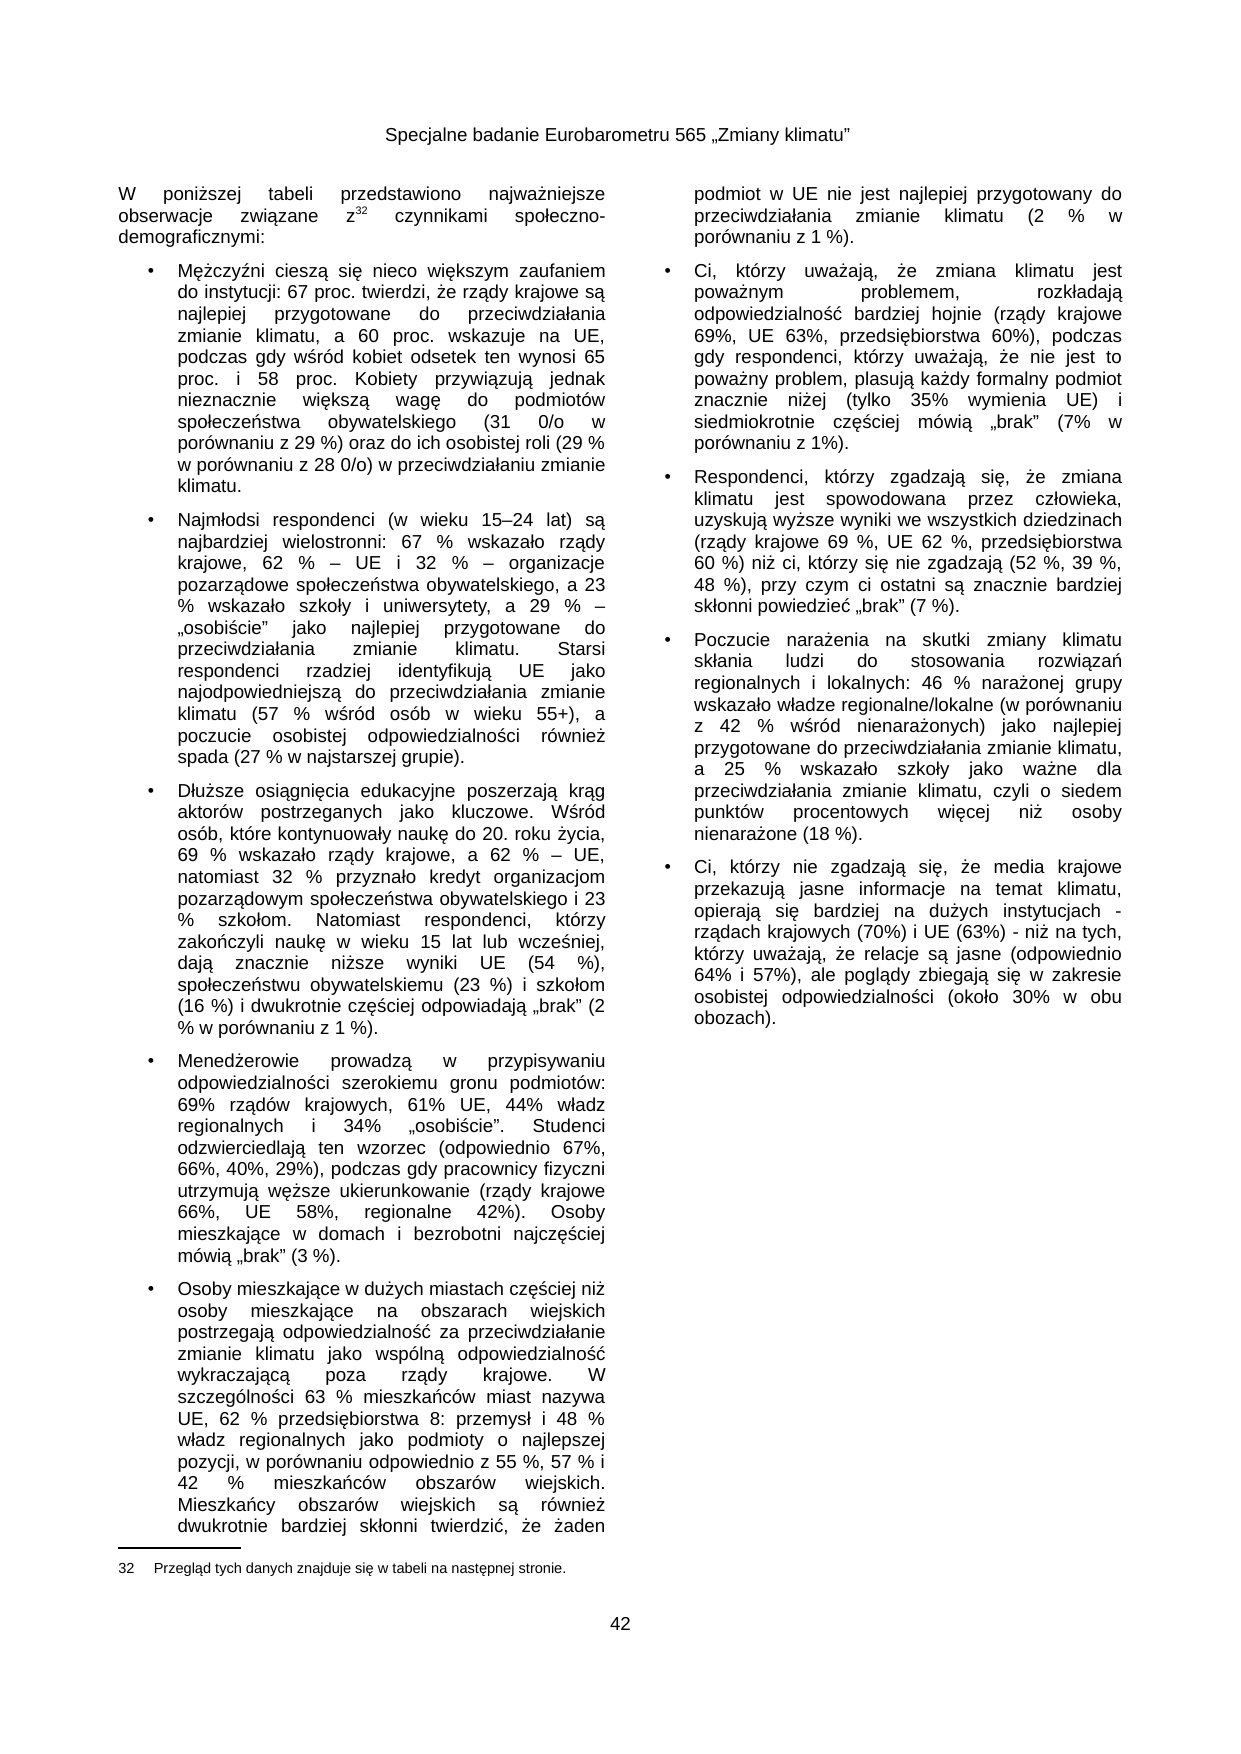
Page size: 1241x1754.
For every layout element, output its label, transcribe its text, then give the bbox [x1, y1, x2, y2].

list Mężczyźni cieszą się nieco większym zaufaniem do instytucji: 67 proc. twierdzi, że rządy krajowe są najlepiej przygotowane do przeciwdziałania zmianie klimatu, a 60 proc. wskazuje na UE, podczas gdy wśród kobiet odsetek ten wynosi 65 proc. i 58 proc. Kobiety przywiązują jednak nieznacznie większą wagę do podmiotów społeczeństwa obywatelskiego (31 0/o w porównaniu z 29 %) oraz do ich osobistej roli (29 % w porównaniu z 28 0/o) w przeciwdziałaniu zmianie klimatu. [148, 259, 605, 497]
text Przegląd tych danych znajduje się w tabeli na następnej stronie. [118, 1560, 605, 1577]
list Menedżerowie prowadzą w przypisywaniu odpowiedzialności szerokiemu gronu podmiotów: 69% rządów krajowych, 61% UE, 44% władz regionalnych i 34% „osobiście”. Studenci odzwierciedlają ten wzorzec (odpowiednio 67%, 66%, 40%, 29%), podczas gdy pracownicy fizyczni utrzymują węższe ukierunkowanie (rządy krajowe 66%, UE 58%, regionalne 42%). Osoby mieszkające w domach i bezrobotni najczęściej mówią „brak” (3 %). [148, 1050, 605, 1266]
list Osoby mieszkające w dużych miastach częściej niż osoby mieszkające na obszarach wiejskich postrzegają odpowiedzialność za przeciwdziałanie zmianie klimatu jako wspólną odpowiedzialność wykraczającą poza rządy krajowe. W szczególności 63 % mieszkańców miast nazywa UE, 62 % przedsiębiorstwa 8: przemysł i 48 % władz regionalnych jako podmioty o najlepszej pozycji, w porównaniu odpowiednio z 55 %, 57 % i 42 % mieszkańców obszarów wiejskich. Mieszkańcy obszarów wiejskich są również dwukrotnie bardziej skłonni twierdzić, że żaden [148, 1278, 605, 1537]
list Dłuższe osiągnięcia edukacyjne poszerzają krąg aktorów postrzeganych jako kluczowe. Wśród osób, które kontynuowały naukę do 20. roku życia, 69 % wskazało rządy krajowe, a 62 % – UE, natomiast 32 % przyznało kredyt organizacjom pozarządowym społeczeństwa obywatelskiego i 23 % szkołom. Natomiast respondenci, którzy zakończyli naukę w wieku 15 lat lub wcześniej, dają znacznie niższe wyniki UE (54 %), społeczeństwu obywatelskiemu (23 %) i szkołom (16 %) i dwukrotnie częściej odpowiadają „brak” (2 % w porównaniu z 1 %). [148, 779, 605, 1038]
text W poniższej tabeli przedstawiono najważniejsze obserwacje związane z czynnikami społeczno-demograficznymi: [118, 183, 605, 248]
list Ci, którzy nie zgadzają się, że media krajowe przekazują jasne informacje na temat klimatu, opierają się bardziej na dużych instytucjach - rządach krajowych (70%) i UE (63%) - niż na tych, którzy uważają, że relacje są jasne (odpowiednio 64% i 57%), ale poglądy zbiegają się w zakresie osobistej odpowiedzialności (około 30% w obu obozach). [664, 856, 1122, 1029]
list Poczucie narażenia na skutki zmiany klimatu skłania ludzi do stosowania rozwiązań regionalnych i lokalnych: 46 % narażonej grupy wskazało władze regionalne/lokalne (w porównaniu z 42 % wśród nienarażonych) jako najlepiej przygotowane do przeciwdziałania zmianie klimatu, a 25 % wskazało szkoły jako ważne dla przeciwdziałania zmianie klimatu, czyli o siedem punktów procentowych więcej niż osoby nienarażone (18 %). [664, 628, 1122, 844]
list Ci, którzy uważają, że zmiana klimatu jest poważnym problemem, rozkładają odpowiedzialność bardziej hojnie (rządy krajowe 69%, UE 63%, przedsiębiorstwa 60%), podczas gdy respondenci, którzy uważają, że nie jest to poważny problem, plasują każdy formalny podmiot znacznie niżej (tylko 35% wymienia UE) i siedmiokrotnie częściej mówią „brak” (7% w porównaniu z 1%). [664, 259, 1122, 454]
list Respondenci, którzy zgadzają się, że zmiana klimatu jest spowodowana przez człowieka, uzyskują wyższe wyniki we wszystkich dziedzinach (rządy krajowe 69 %, UE 62 %, przedsiębiorstwa 60 %) niż ci, którzy się nie zgadzają (52 %, 39 %, 48 %), przy czym ci ostatni są znacznie bardziej skłonni powiedzieć „brak” (7 %). [664, 466, 1122, 617]
list podmiot w UE nie jest najlepiej przygotowany do przeciwdziałania zmianie klimatu (2 % w porównaniu z 1 %). [664, 183, 1122, 248]
list Najmłodsi respondenci (w wieku 15–24 lat) są najbardziej wielostronni: 67 % wskazało rządy krajowe, 62 % – UE i 32 % – organizacje pozarządowe społeczeństwa obywatelskiego, a 23 % wskazało szkoły i uniwersytety, a 29 % – „osobiście” jako najlepiej przygotowane do przeciwdziałania zmianie klimatu. Starsi respondenci rzadziej identyfikują UE jako najodpowiedniejszą do przeciwdziałania zmianie klimatu (57 % wśród osób w wieku 55+), a poczucie osobistej odpowiedzialności również spada (27 % w najstarszej grupie). [148, 509, 605, 768]
